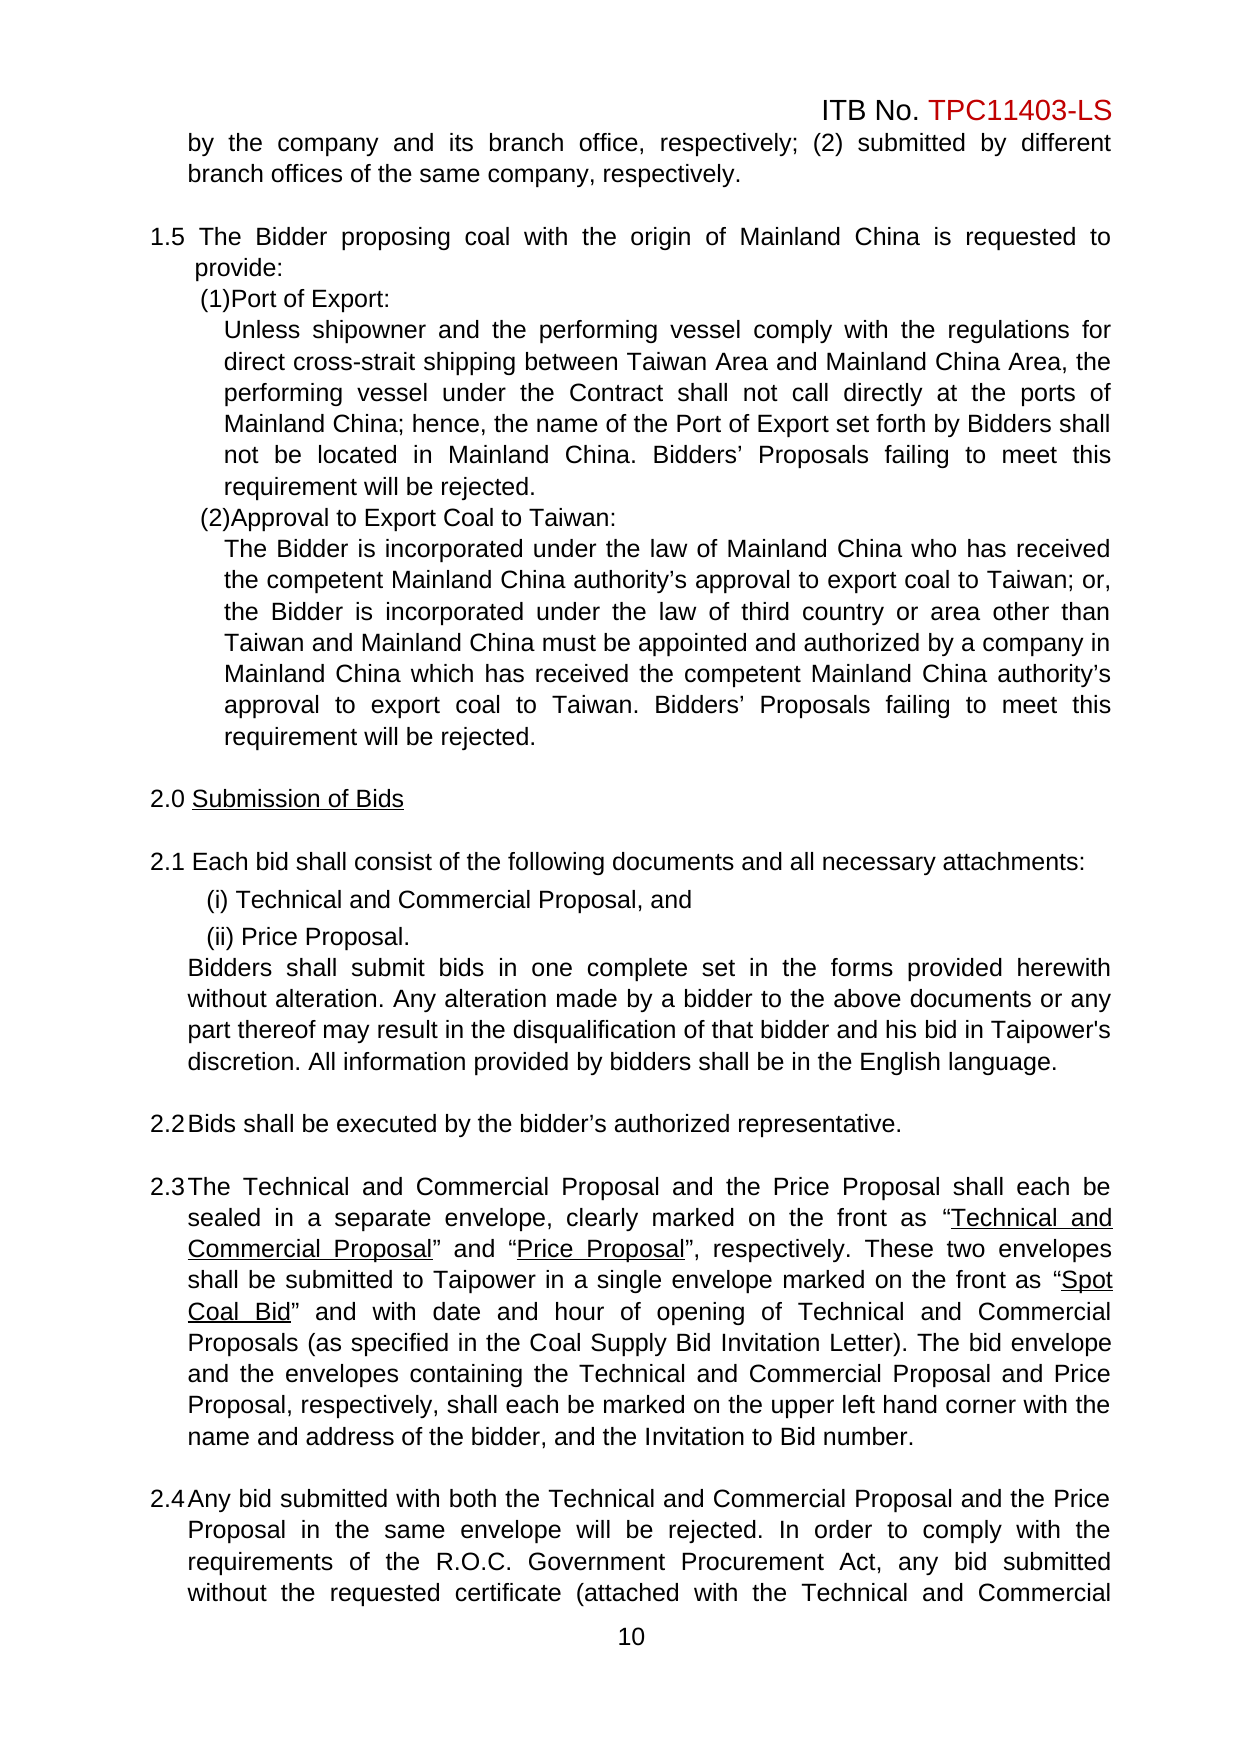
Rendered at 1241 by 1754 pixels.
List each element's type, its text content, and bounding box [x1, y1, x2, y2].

list Unless shipowner and the performing vessel comply with the regulations for direct cross-strait shipping between Taiwan Area and Mainland China Area, the performing vessel under the Contract shall not call directly at the ports of Mainland China; hence, the name of the Port of Export set forth by Bidders shall not be located in Mainland China. Bidders’ Proposals failing to meet this requirement will be rejected. [224, 314, 1113, 501]
text by the company and its branch office, respectively; (2) submitted by different branch offices of the same company, respectively. [150, 126, 1113, 189]
text (ii) Price Proposal. [150, 914, 1113, 951]
text 2.1 Each bid shall consist of the following documents and all necessary attachments: [150, 845, 1113, 876]
text Bidders shall submit bids in one complete set in the forms provided herewith without alteration. Any alteration made by a bidder to the above documents or any part thereof may result in the disqualification of that bidder and his bid in Taipower's discretion. All information provided by bidders shall be in the English language. [187, 951, 1113, 1076]
list (1)Port of Export: [200, 282, 1113, 314]
text 2.2 Bids shall be executed by the bidder’s authorized representative. [150, 1107, 1113, 1139]
text The Bidder is incorporated under the law of Mainland China who has received the competent Mainland China authority’s approval to export coal to Taiwan; or, the Bidder is incorporated under the law of third country or area other than Taiwan and Mainland China must be appointed and authorized by a company in Mainland China which has received the competent Mainland China authority’s approval to export coal to Taiwan. Bidders’ Proposals failing to meet this requirement will be rejected. [224, 532, 1113, 751]
text 2.4 Any bid submitted with both the Technical and Commercial Proposal and the Price Proposal in the same envelope will be rejected. In order to comply with the requirements of the R.O.C. Government Procurement Act, any bid submitted without the requested certificate (attached with the Technical and Commercial [150, 1482, 1113, 1607]
text (i) Technical and Commercial Proposal, and [150, 876, 1113, 914]
text 2.3 The Technical and Commercial Proposal and the Price Proposal shall each be sealed in a separate envelope, clearly marked on the front as “Technical and Commercial Proposal” and “Price Proposal”, respectively. These two envelopes shall be submitted to Taipower in a single envelope marked on the front as “Spot Coal Bid” and with date and hour of opening of Technical and Commercial Proposals (as specified in the Coal Supply Bid Invitation Letter). The bid envelope and the envelopes containing the Technical and Commercial Proposal and Price Proposal, respectively, shall each be marked on the upper left hand corner with the name and address of the bidder, and the Invitation to Bid number. [150, 1170, 1113, 1451]
list (2)Approval to Export Coal to Taiwan: [200, 501, 1113, 532]
text 2.0 Submission of Bids [150, 782, 1113, 814]
text 1.5 The Bidder proposing coal with the origin of Mainland China is requested to provide: [150, 220, 1113, 282]
